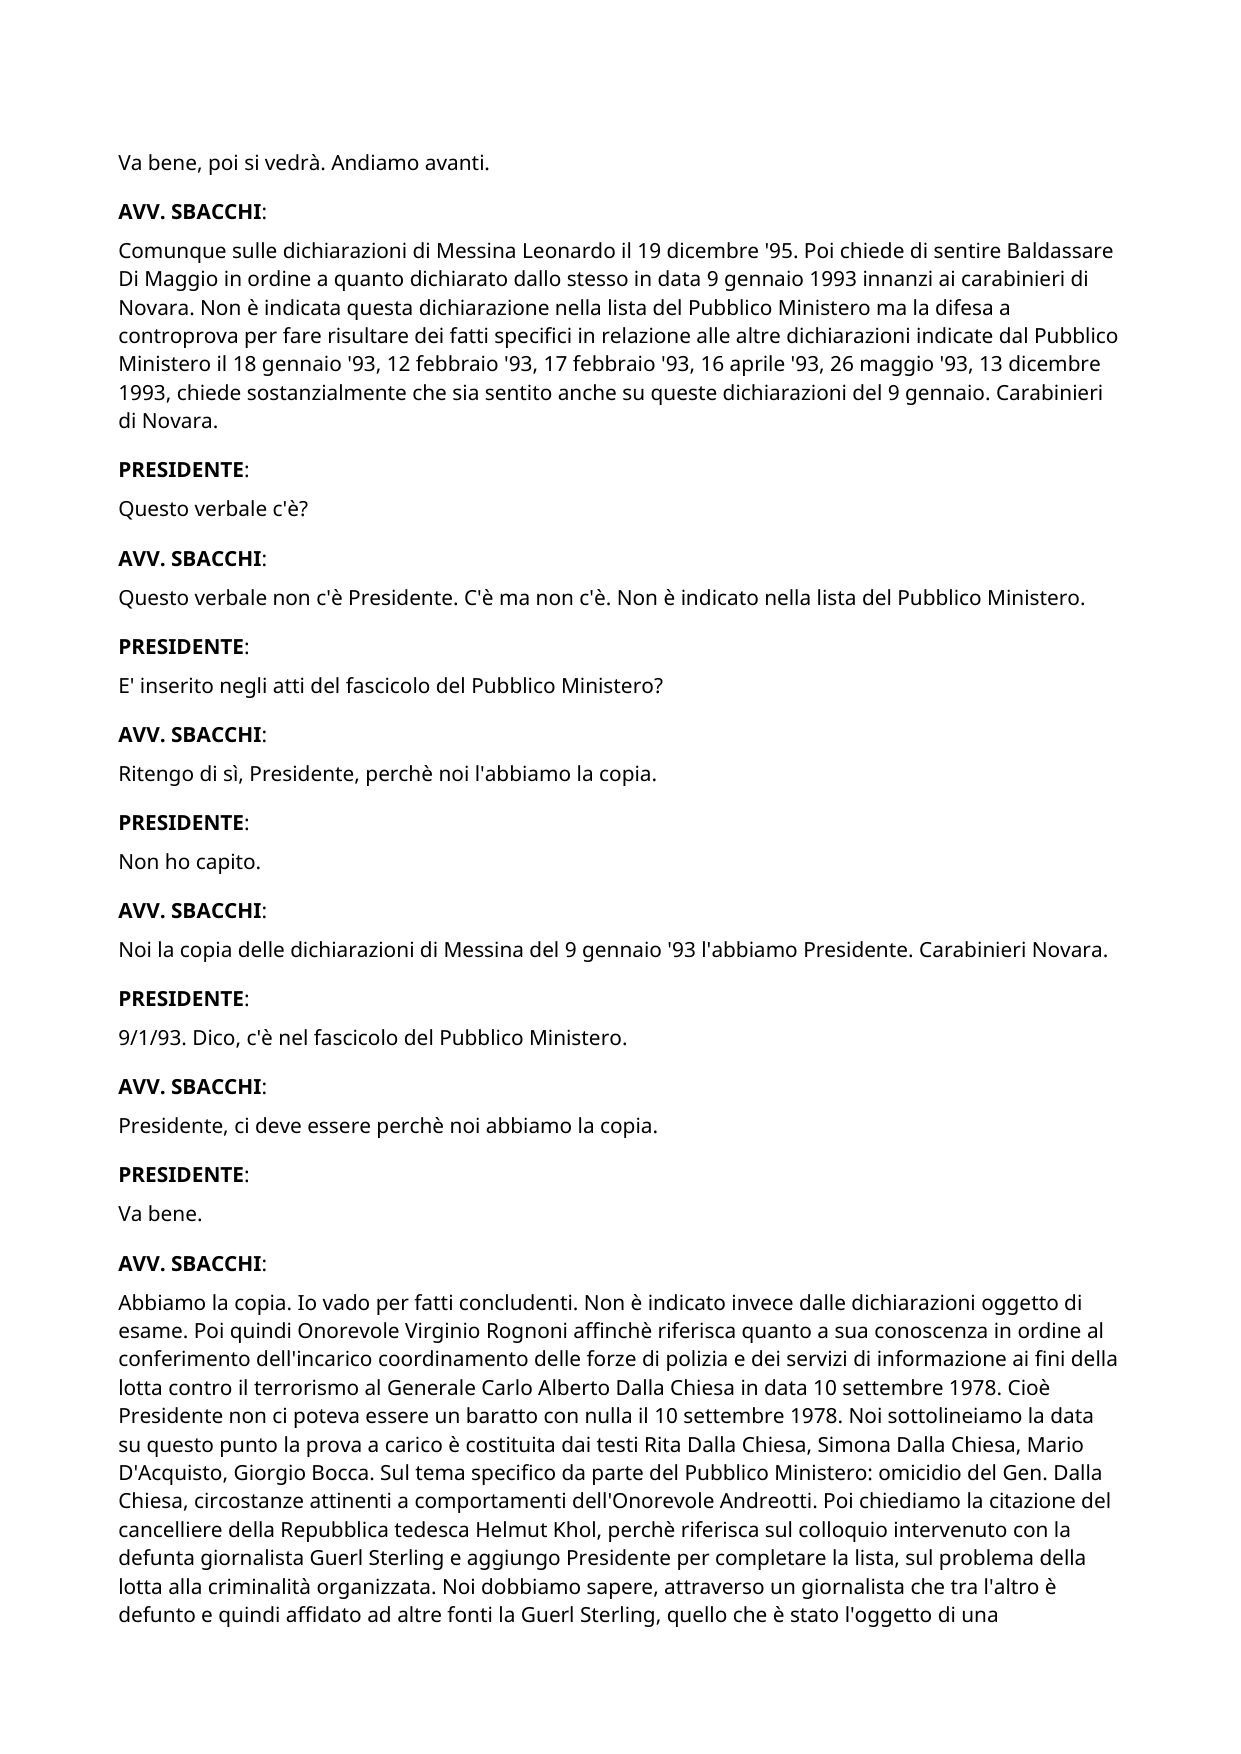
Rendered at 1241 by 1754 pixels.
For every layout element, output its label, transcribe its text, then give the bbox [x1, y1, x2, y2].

text Va bene. [118, 1199, 1122, 1228]
text PRESIDENTE: [118, 984, 1122, 1013]
text AVV. SBACCHI: [118, 896, 1122, 925]
text Abbiamo la copia. Io vado per fatti concludenti. Non è indicato invece dalle dichiarazioni oggetto di esame. Poi quindi Onorevole Virginio Rognoni affinchè riferisca quanto a sua conoscenza in ordine al conferimento dell'incarico coordinamento delle forze di polizia e dei servizi di informazione ai fini della lotta contro il terrorismo al Generale Carlo Alberto Dalla Chiesa in data 10 settembre 1978. Cioè Presidente non ci poteva essere un baratto con nulla il 10 settembre 1978. Noi sottolineiamo la data su questo punto la prova a carico è costituita dai testi Rita Dalla Chiesa, Simona Dalla Chiesa, Mario D'Acquisto, Giorgio Bocca. Sul tema specifico da parte del Pubblico Ministero: omicidio del Gen. Dalla Chiesa, circostanze attinenti a comportamenti dell'Onorevole Andreotti. Poi chiediamo la citazione del cancelliere della Repubblica tedesca Helmut Khol, perchè riferisca sul colloquio intervenuto con la defunta giornalista Guerl Sterling e aggiungo Presidente per completare la lista, sul problema della lotta alla criminalità organizzata. Noi dobbiamo sapere, attraverso un giornalista che tra l'altro è defunto e quindi affidato ad altre fonti la Guerl Sterling, quello che è stato l'oggetto di una [118, 1288, 1122, 1629]
text Comunque sulle dichiarazioni di Messina Leonardo il 19 dicembre '95. Poi chiede di sentire Baldassare Di Maggio in ordine a quanto dichiarato dallo stesso in data 9 gennaio 1993 innanzi ai carabinieri di Novara. Non è indicata questa dichiarazione nella lista del Pubblico Ministero ma la difesa a controprova per fare risultare dei fatti specifici in relazione alle altre dichiarazioni indicate dal Pubblico Ministero il 18 gennaio '93, 12 febbraio '93, 17 febbraio '93, 16 aprile '93, 26 maggio '93, 13 dicembre 1993, chiede sostanzialmente che sia sentito anche su queste dichiarazioni del 9 gennaio. Carabinieri di Novara. [118, 236, 1122, 435]
text AVV. SBACCHI: [118, 544, 1122, 572]
text PRESIDENTE: [118, 456, 1122, 484]
text Questo verbale c'è? [118, 494, 1122, 523]
text AVV. SBACCHI: [118, 197, 1122, 225]
text Questo verbale non c'è Presidente. C'è ma non c'è. Non è indicato nella lista del Pubblico Ministero. [118, 583, 1122, 611]
text 9/1/93. Dico, c'è nel fascicolo del Pubblico Ministero. [118, 1023, 1122, 1052]
text Va bene, poi si vedrà. Andiamo avanti. [118, 148, 1122, 176]
text Presidente, ci deve essere perchè noi abbiamo la copia. [118, 1111, 1122, 1140]
text AVV. SBACCHI: [118, 720, 1122, 748]
text Ritengo di sì, Presidente, perchè noi l'abbiamo la copia. [118, 759, 1122, 787]
text PRESIDENTE: [118, 1161, 1122, 1189]
text Noi la copia delle dichiarazioni di Messina del 9 gennaio '93 l'abbiamo Presidente. Carabinieri Novara. [118, 935, 1122, 963]
text PRESIDENTE: [118, 808, 1122, 837]
text E' inserito negli atti del fascicolo del Pubblico Ministero? [118, 671, 1122, 699]
text Non ho capito. [118, 847, 1122, 875]
text AVV. SBACCHI: [118, 1072, 1122, 1101]
text AVV. SBACCHI: [118, 1249, 1122, 1277]
text PRESIDENTE: [118, 632, 1122, 660]
